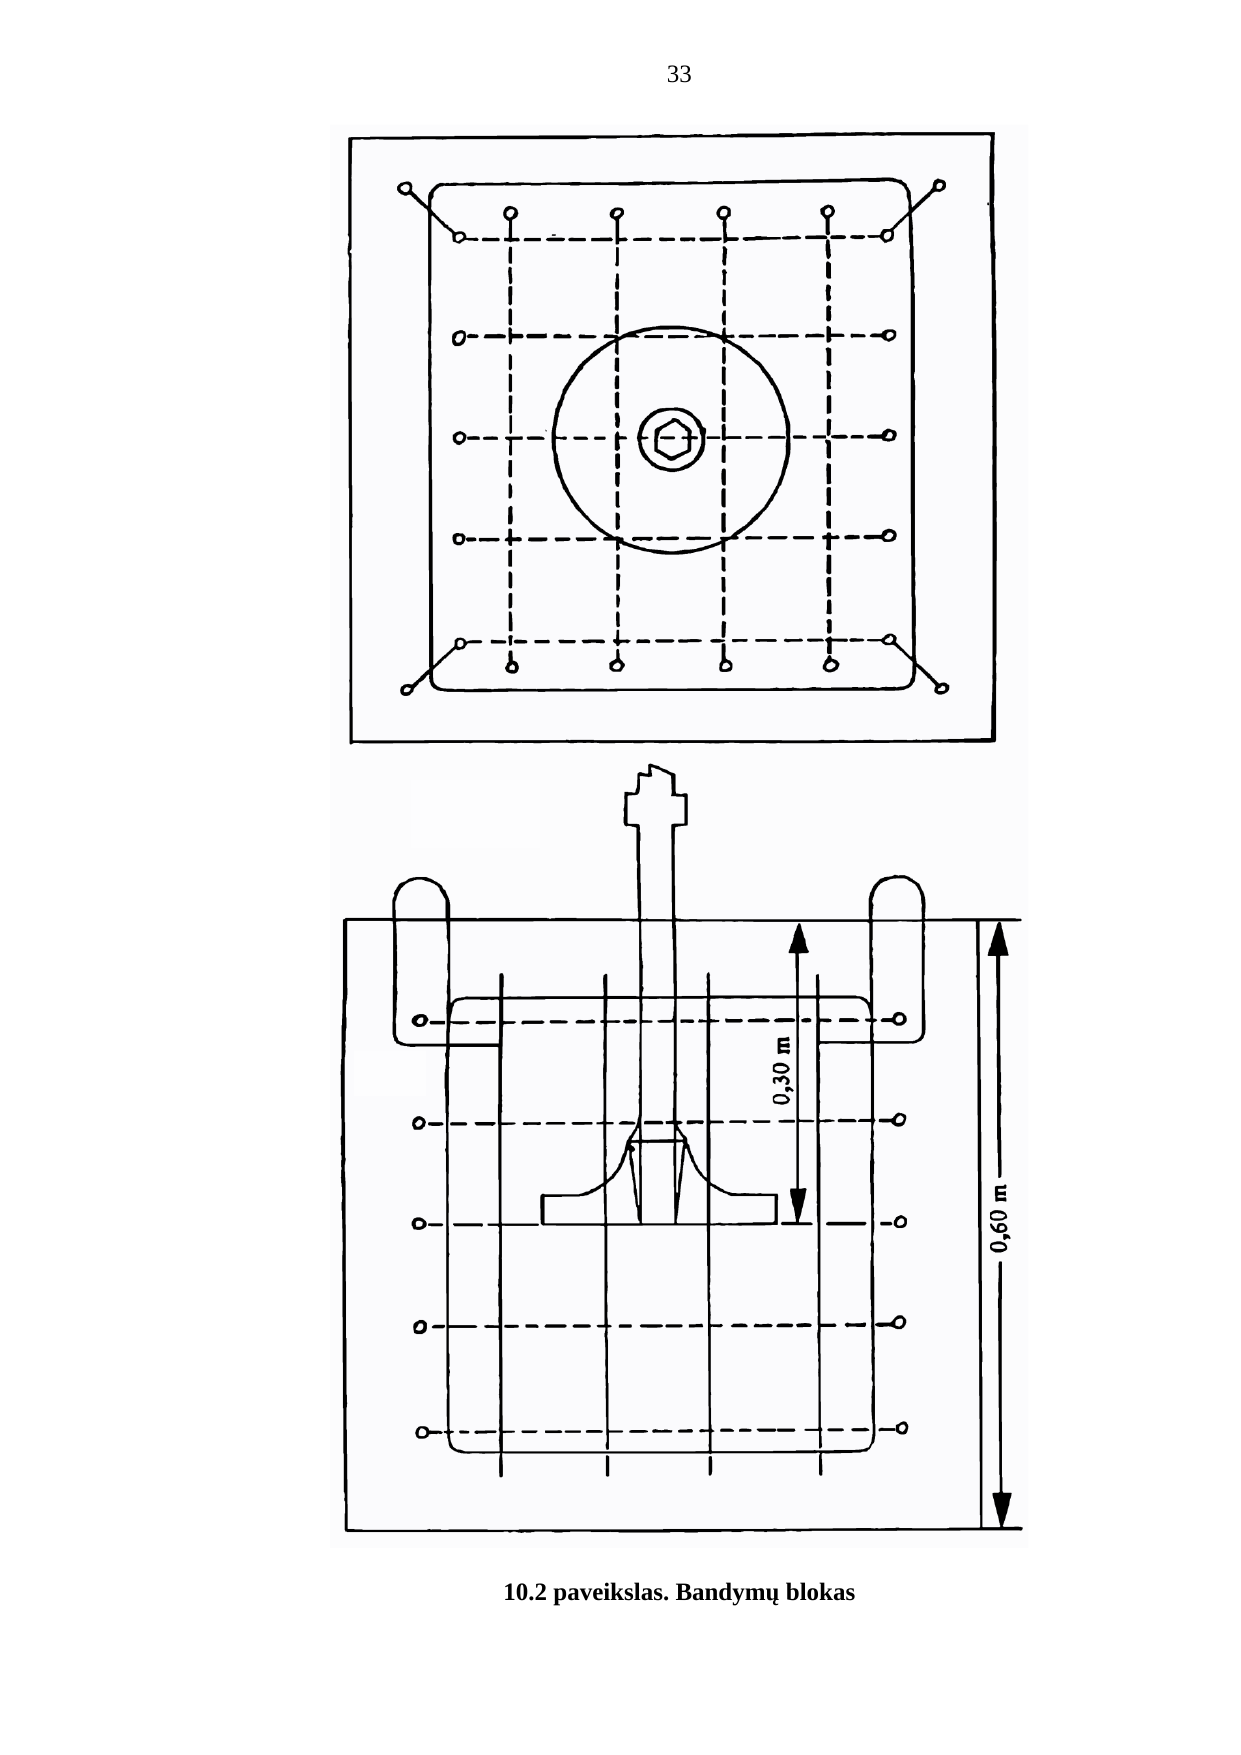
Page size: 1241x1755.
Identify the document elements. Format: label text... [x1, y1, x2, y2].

text 10.2 paveikslas. Bandymų blokas [177, 1577, 1181, 1605]
